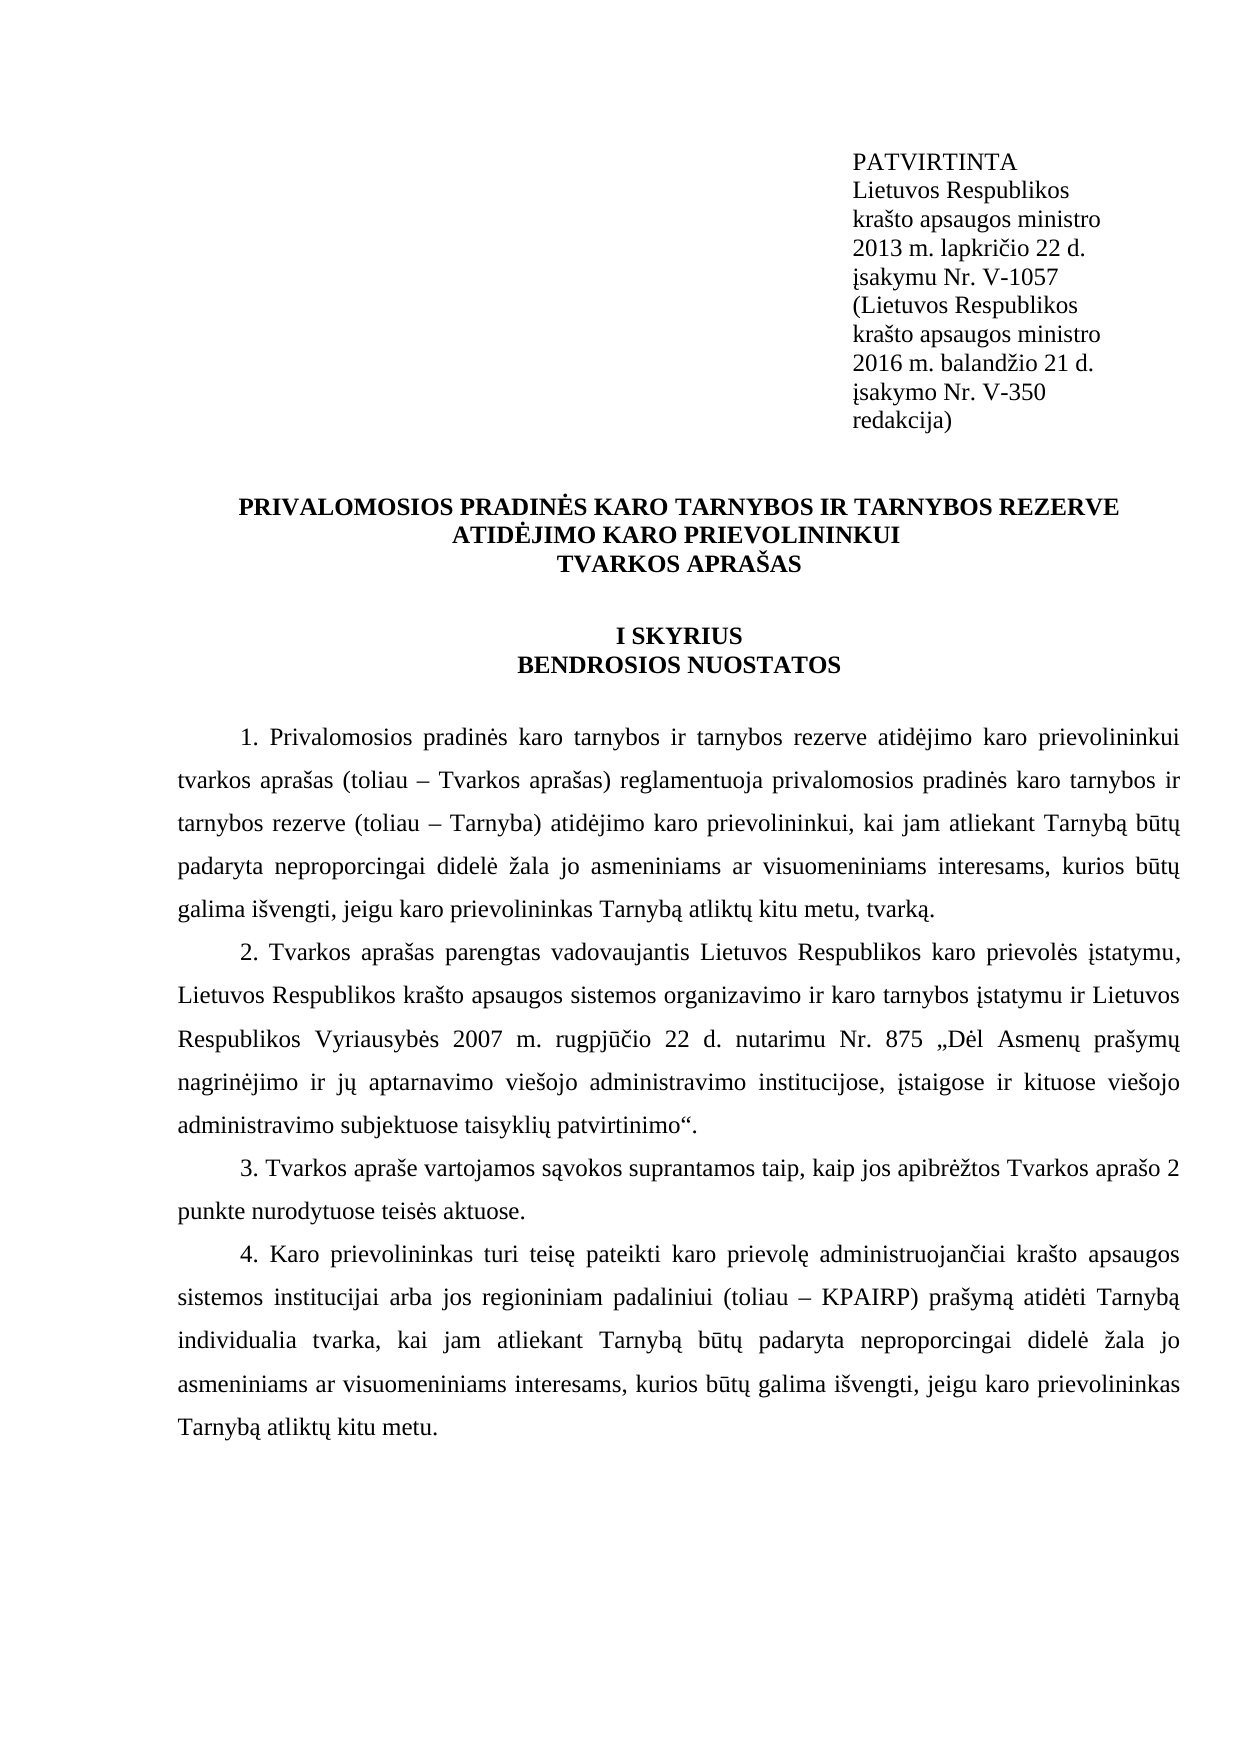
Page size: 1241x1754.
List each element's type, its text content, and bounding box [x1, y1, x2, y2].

text PATVIRTINTA [717, 147, 1181, 176]
text krašto apsaugos ministro [717, 319, 1181, 348]
text 3. Tvarkos apraše vartojamos sąvokos suprantamos taip, kaip jos apibrėžtos Tvarkos aprašo 2 punkte nurodytuose teisės aktuose. [177, 1153, 1181, 1225]
text krašto apsaugos ministro [717, 204, 1181, 233]
text PRIVALOMOSIOS PRADINĖS KARO TARNYBOS IR TARNYBOS REZERVE ATIDĖJIMO KARO PRIEVOLININKUI [177, 492, 1181, 549]
text TVARKOS APRAŠAS [177, 549, 1181, 578]
text I SKYRIUS [177, 621, 1181, 650]
text 2. Tvarkos aprašas parengtas vadovaujantis Lietuvos Respublikos karo prievolės įstatymu, Lietuvos Respublikos krašto apsaugos sistemos organizavimo ir karo tarnybos įstatymu ir Lietuvos Respublikos Vyriausybės 2007 m. rugpjūčio 22 d. nutarimu Nr. 875 „Dėl Asmenų prašymų nagrinėjimo ir jų aptarnavimo viešojo administravimo institucijose, įstaigose ir kituose viešojo administravimo subjektuose taisyklių patvirtinimo“. [177, 937, 1181, 1139]
text 4. Karo prievolininkas turi teisę pateikti karo prievolę administruojančiai krašto apsaugos sistemos institucijai arba jos regioniniam padaliniui (toliau – KPAIRP) prašymą atidėti Tarnybą individualia tvarka, kai jam atliekant Tarnybą būtų padaryta neproporcingai didelė žala jo asmeniniams ar visuomeniniams interesams, kurios būtų galima išvengti, jeigu karo prievolininkas Tarnybą atliktų kitu metu. [177, 1239, 1181, 1441]
text redakcija) [717, 406, 1181, 434]
text 1. Privalomosios pradinės karo tarnybos ir tarnybos rezerve atidėjimo karo prievolininkui tvarkos aprašas (toliau – Tvarkos aprašas) reglamentuoja privalomosios pradinės karo tarnybos ir tarnybos rezerve (toliau – Tarnyba) atidėjimo karo prievolininkui, kai jam atliekant Tarnybą būtų padaryta neproporcingai didelė žala jo asmeniniams ar visuomeniniams interesams, kurios būtų galima išvengti, jeigu karo prievolininkas Tarnybą atliktų kitu metu, tvarką. [177, 722, 1181, 923]
text Lietuvos Respublikos [717, 176, 1181, 204]
text BENDROSIOS NUOSTATOS [177, 650, 1181, 679]
text (Lietuvos Respublikos [717, 291, 1181, 319]
text įsakymu Nr. V-1057 [717, 262, 1181, 291]
text 2016 m. balandžio 21 d. [717, 348, 1181, 377]
text įsakymo Nr. V-350 [717, 377, 1181, 406]
text 2013 m. lapkričio 22 d. [717, 233, 1181, 262]
